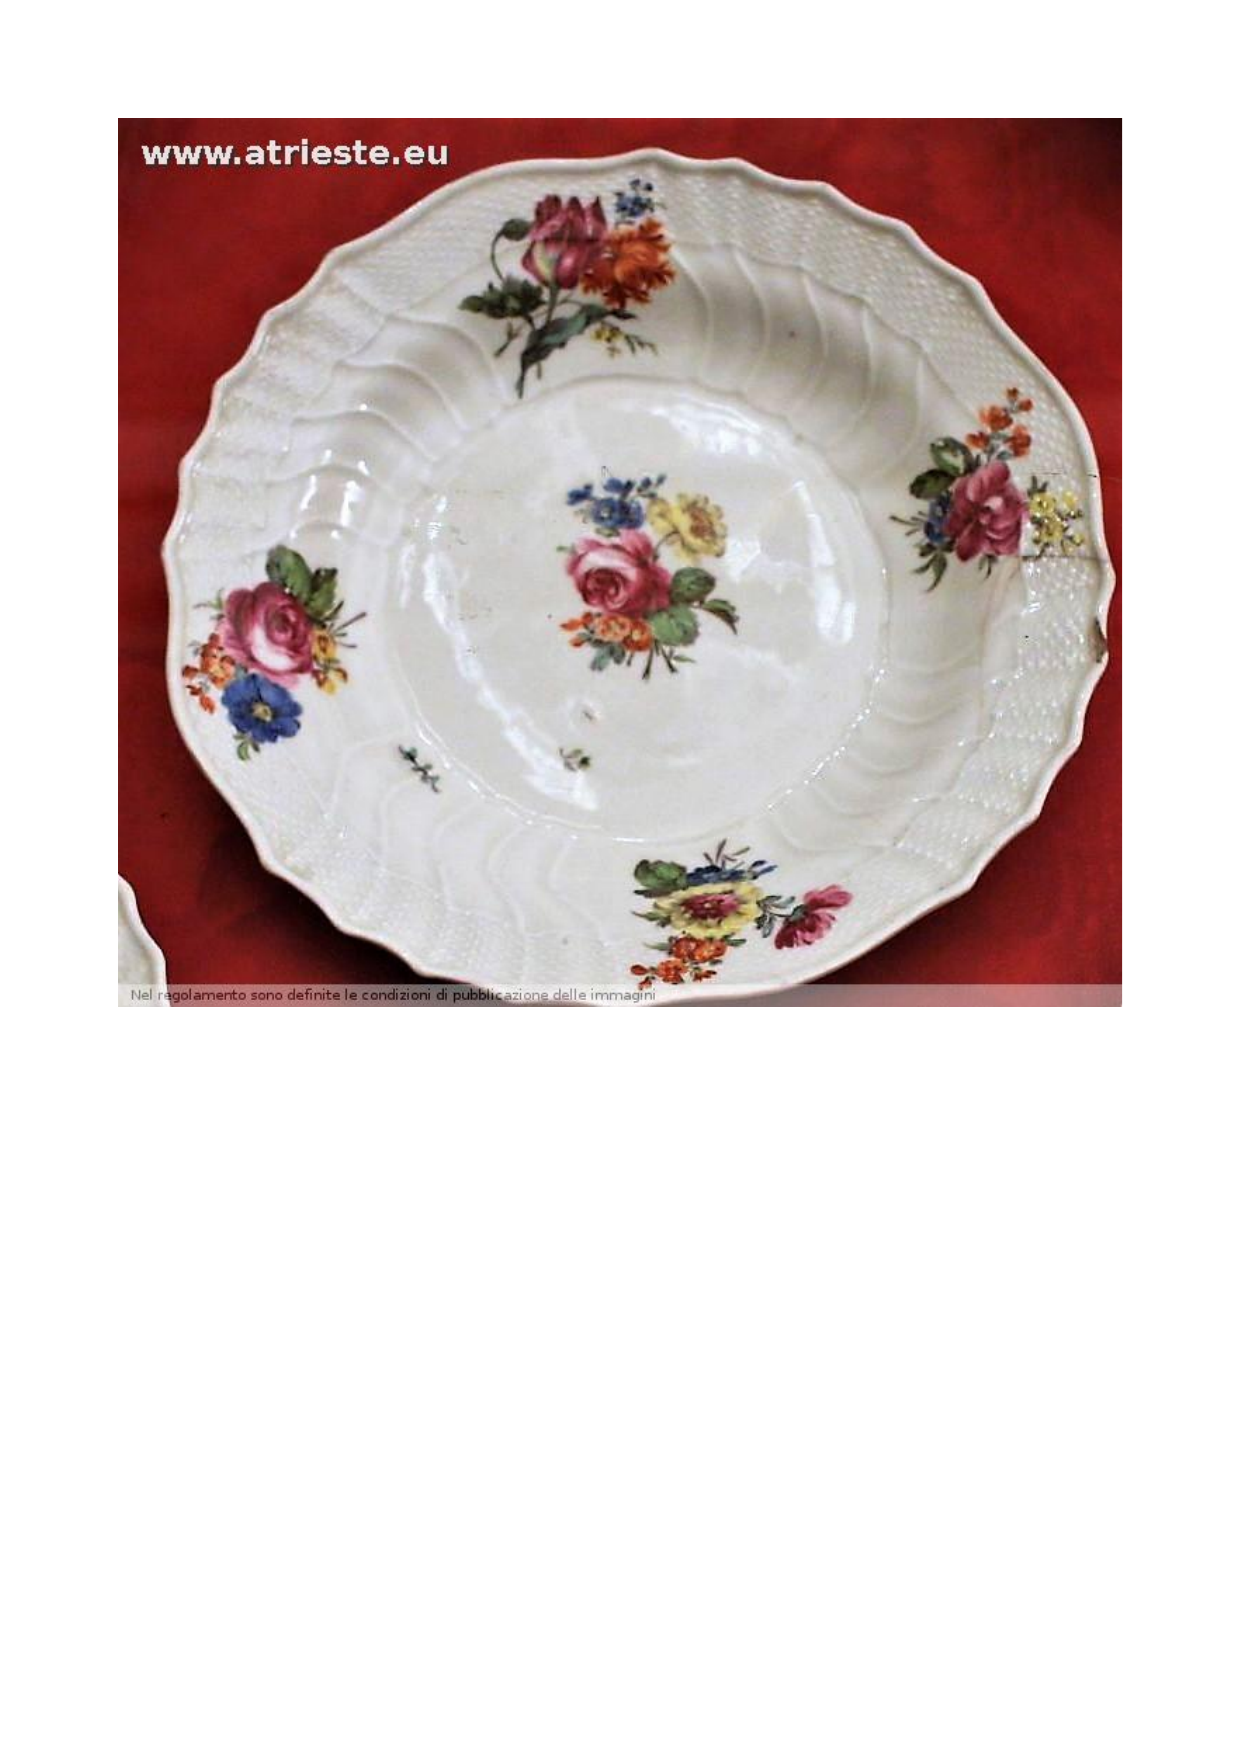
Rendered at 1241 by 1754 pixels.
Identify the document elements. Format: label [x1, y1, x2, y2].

picture [118, 118, 1123, 1007]
